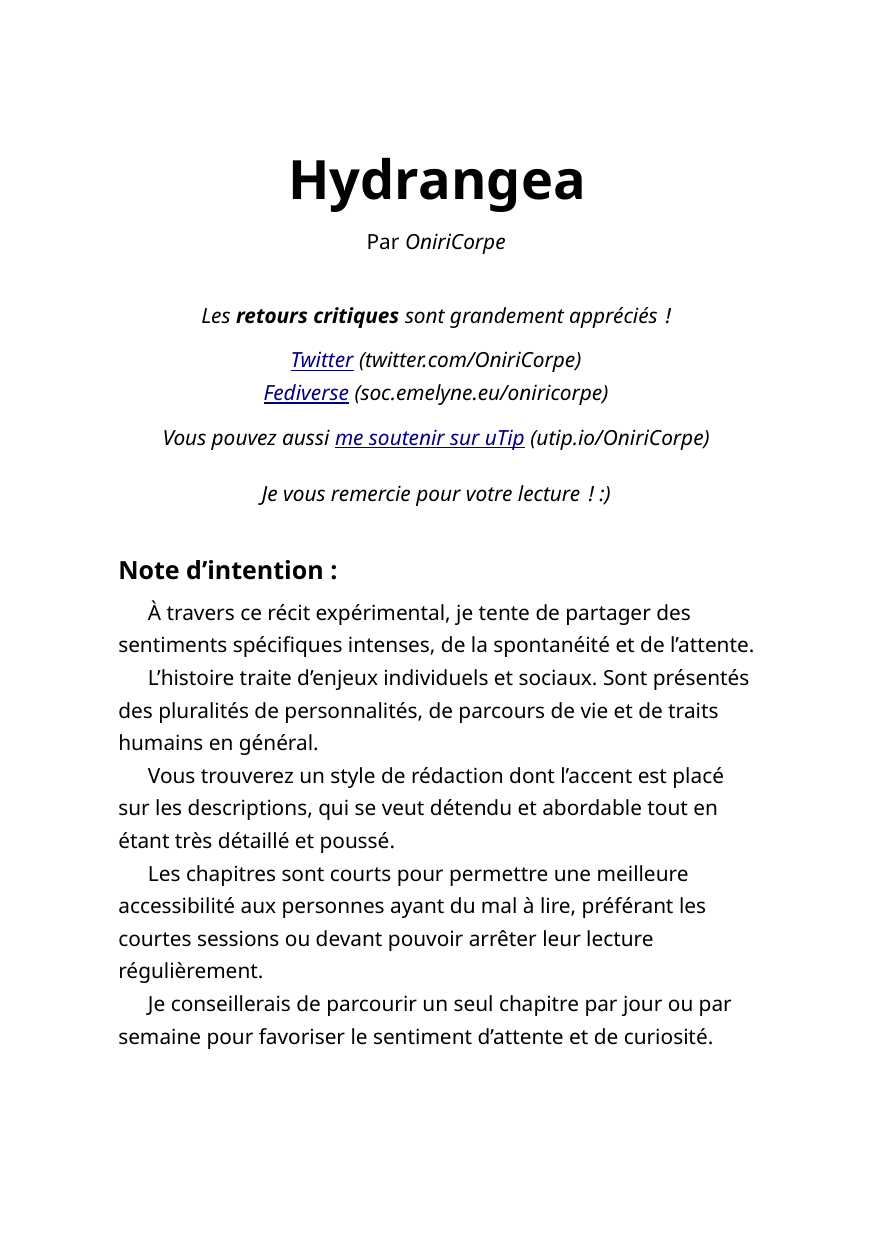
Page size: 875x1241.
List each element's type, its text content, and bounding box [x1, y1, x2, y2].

text Les chapitres sont courts pour permettre une meilleure accessibilité aux personnes ayant du mal à lire, préférant les courtes sessions ou devant pouvoir arrêter leur lecture régulièrement. [118, 859, 756, 985]
text Je conseillerais de parcourir un seul chapitre par jour ou par semaine pour favoriser le sentiment d’attente et de curiosité. [118, 989, 756, 1050]
text Vous pouvez aussi me soutenir sur uTip (utip.io/OniriCorpe) [118, 423, 756, 451]
title Hydrangea [118, 142, 756, 216]
text Par OniriCorpe [118, 227, 756, 256]
text L’histoire traite d’enjeux individuels et sociaux. Sont présentés des pluralités de personnalités, de parcours de vie et de traits humains en général. [118, 663, 756, 757]
text À travers ce récit expérimental, je tente de partager des sentiments spécifiques intenses, de la spontanéité et de l’attente. [118, 598, 756, 659]
text Vous trouverez un style de rédaction dont l’accent est placé sur les descriptions, qui se veut détendu et abordable tout en étant très détaillé et poussé. [118, 761, 756, 854]
text Fediverse (soc.emelyne.eu/oniricorpe) [118, 378, 756, 407]
text Les retours critiques sont grandement appréciés ! [118, 301, 756, 330]
text Twitter (twitter.com/OniriCorpe) [118, 346, 756, 374]
text Je vous remercie pour votre lecture ! :) [118, 479, 756, 507]
text Note d’intention : [118, 553, 756, 587]
